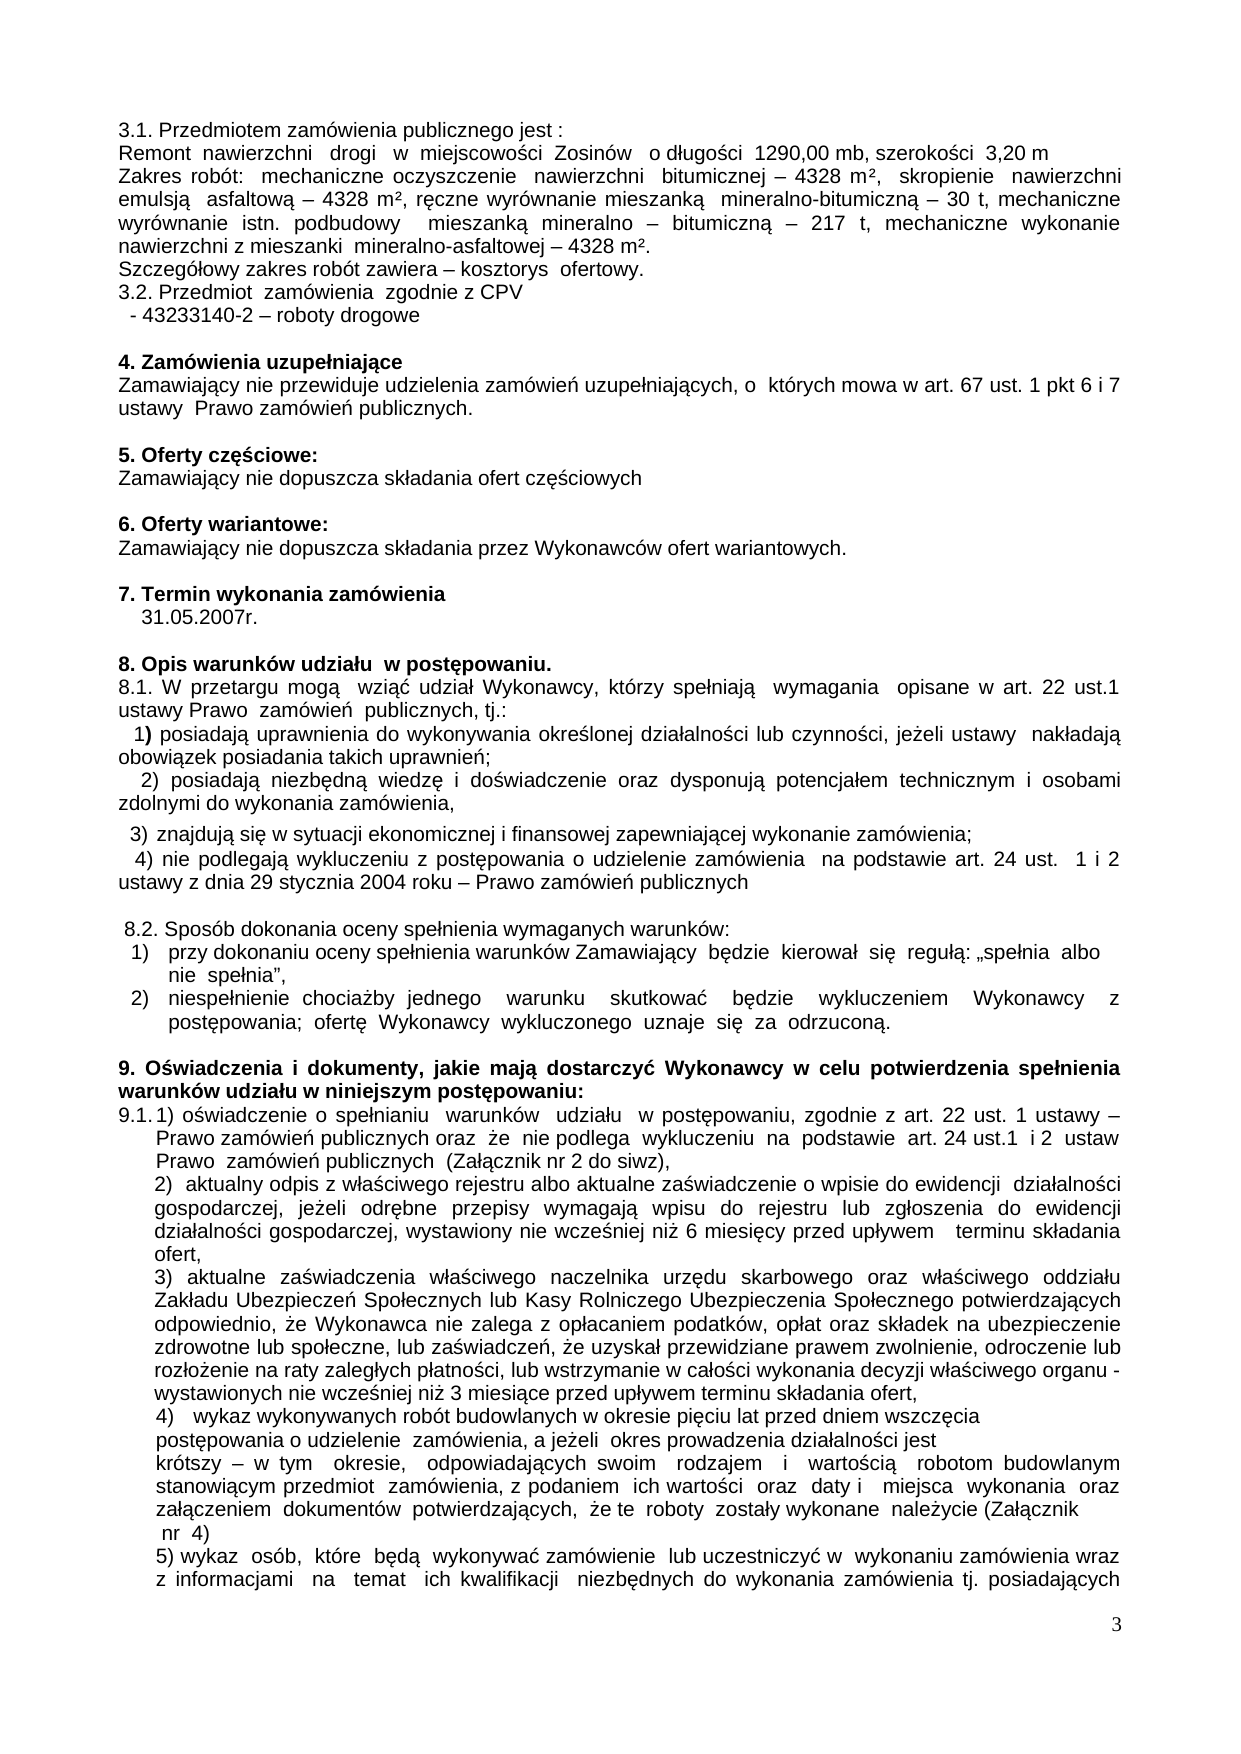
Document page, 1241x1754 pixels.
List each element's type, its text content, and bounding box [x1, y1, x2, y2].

subtitle Szczegółowy zakres robót zawiera – kosztorys ofertowy. [118, 257, 1122, 281]
subtitle nr 4) [156, 1521, 1122, 1544]
text 1) posiadają uprawnienia do wykonywania określonej działalności lub czynności, jeżeli ustawy nakładają obowiązek posiadania takich uprawnień; [118, 722, 1122, 768]
subtitle - 43233140-2 – roboty drogowe [118, 304, 1122, 327]
subtitle 8.2. Sposób dokonania oceny spełnienia wymaganych warunków: [118, 917, 1122, 941]
subtitle 8. Opis warunków udziału w postępowaniu. [118, 652, 1122, 676]
subtitle postępowania o udzielenie zamówienia, a jeżeli okres prowadzenia działalności jest [156, 1428, 1122, 1452]
subtitle 3) znajdują się w sytuacji ekonomicznej i finansowej zapewniającej wykonanie zamówienia; [118, 815, 1122, 848]
subtitle 4. Zamówienia uzupełniające [118, 350, 1122, 374]
subtitle 3.1. Przedmiotem zamówienia publicznego jest : [118, 118, 1122, 141]
subtitle Zamawiający nie przewiduje udzielenia zamówień uzupełniających, o których mowa w art. 67 ust. 1 pkt 6 i 7 ustawy Prawo zamówień publicznych. [118, 374, 1122, 420]
subtitle 2) aktualny odpis z właściwego rejestru albo aktualne zaświadczenie o wpisie do ewidencji działalności gospodarczej, jeżeli odrębne przepisy wymagają wpisu do rejestru lub zgłoszenia do ewidencji działalności gospodarczej, wystawiony nie wcześniej niż 6 miesięcy przed upływem terminu składania ofert, [154, 1173, 1122, 1266]
subtitle 5. Oferty częściowe: [118, 443, 1122, 467]
subtitle 1) oświadczenie o spełnianiu warunków udziału w postępowaniu, zgodnie z art. 22 ust. 1 ustawy – Prawo zamówień publicznych oraz że nie podlega wykluczeniu na podstawie art. 24 ust.1 i 2 ustaw Prawo zamówień publicznych (Załącznik nr 2 do siwz), [118, 1103, 1122, 1173]
subtitle 6. Oferty wariantowe: [118, 513, 1122, 536]
subtitle 3.2. Przedmiot zamówienia zgodnie z CPV [118, 281, 1122, 304]
subtitle Zamawiający nie dopuszcza składania przez Wykonawców ofert wariantowych. [118, 536, 1122, 559]
subtitle 3) aktualne zaświadczenia właściwego naczelnika urzędu skarbowego oraz właściwego oddziału Zakładu Ubezpieczeń Społecznych lub Kasy Rolniczego Ubezpieczenia Społecznego potwierdzających odpowiednio, że Wykonawca nie zalega z opłacaniem podatków, opłat oraz składek na ubezpieczenie zdrowotne lub społeczne, lub zaświadczeń, że uzyskał przewidziane prawem zwolnienie, odroczenie lub rozłożenie na raty zaległych płatności, lub wstrzymanie w całości wykonania decyzji właściwego organu - wystawionych nie wcześniej niż 3 miesiące przed upływem terminu składania ofert, [154, 1266, 1122, 1405]
subtitle wykaz wykonywanych robót budowlanych w okresie pięciu lat przed dniem wszczęcia [156, 1405, 1122, 1428]
subtitle 31.05.2007r. [118, 606, 1122, 629]
subtitle 5) wykaz osób, które będą wykonywać zamówienie lub uczestniczyć w wykonaniu zamówienia wraz z informacjami na temat ich kwalifikacji niezbędnych do wykonania zamówienia tj. posiadających [156, 1544, 1122, 1591]
subtitle 9. Oświadczenia i dokumenty, jakie mają dostarczyć Wykonawcy w celu potwierdzenia spełnienia warunków udziału w niniejszym postępowaniu: [118, 1057, 1122, 1103]
subtitle krótszy – w tym okresie, odpowiadających swoim rodzajem i wartością robotom budowlanym stanowiącym przedmiot zamówienia, z podaniem ich wartości oraz daty i miejsca wykonania oraz załączeniem dokumentów potwierdzających, że te roboty zostały wykonane należycie (Załącznik [156, 1452, 1122, 1521]
text 2) posiadają niezbędną wiedzę i doświadczenie oraz dysponują potencjałem technicznym i osobami zdolnymi do wykonania zamówienia, [118, 768, 1122, 815]
subtitle 7. Termin wykonania zamówienia [118, 583, 1122, 606]
subtitle Remont nawierzchni drogi w miejscowości Zosinów o długości 1290,00 mb, szerokości 3,20 m [118, 141, 1122, 164]
subtitle Zakres robót: mechaniczne oczyszczenie nawierzchni bitumicznej – 4328 m², skropienie nawierzchni emulsją asfaltową – 4328 m², ręczne wyrównanie mieszanką mineralno-bitumiczną – 30 t, mechaniczne wyrównanie istn. podbudowy mieszanką mineralno – bitumiczną – 217 t, mechaniczne wykonanie nawierzchni z mieszanki mineralno-asfaltowej – 4328 m². [118, 164, 1122, 257]
subtitle Zamawiający nie dopuszcza składania ofert częściowych [118, 467, 1122, 490]
subtitle 4) nie podlegają wykluczeniu z postępowania o udzielenie zamówienia na podstawie art. 24 ust. 1 i 2 ustawy z dnia 29 stycznia 2004 roku – Prawo zamówień publicznych [118, 848, 1122, 894]
subtitle 8.1. W przetargu mogą wziąć udział Wykonawcy, którzy spełniają wymagania opisane w art. 22 ust.1 ustawy Prawo zamówień publicznych, tj.: [118, 676, 1122, 722]
subtitle niespełnienie chociażby jednego warunku skutkować będzie wykluczeniem Wykonawcy z postępowania; ofertę Wykonawcy wykluczonego uznaje się za odrzuconą. [131, 987, 1122, 1033]
subtitle przy dokonaniu oceny spełnienia warunków Zamawiający będzie kierował się regułą: „spełnia albo nie spełnia”, [131, 941, 1122, 987]
